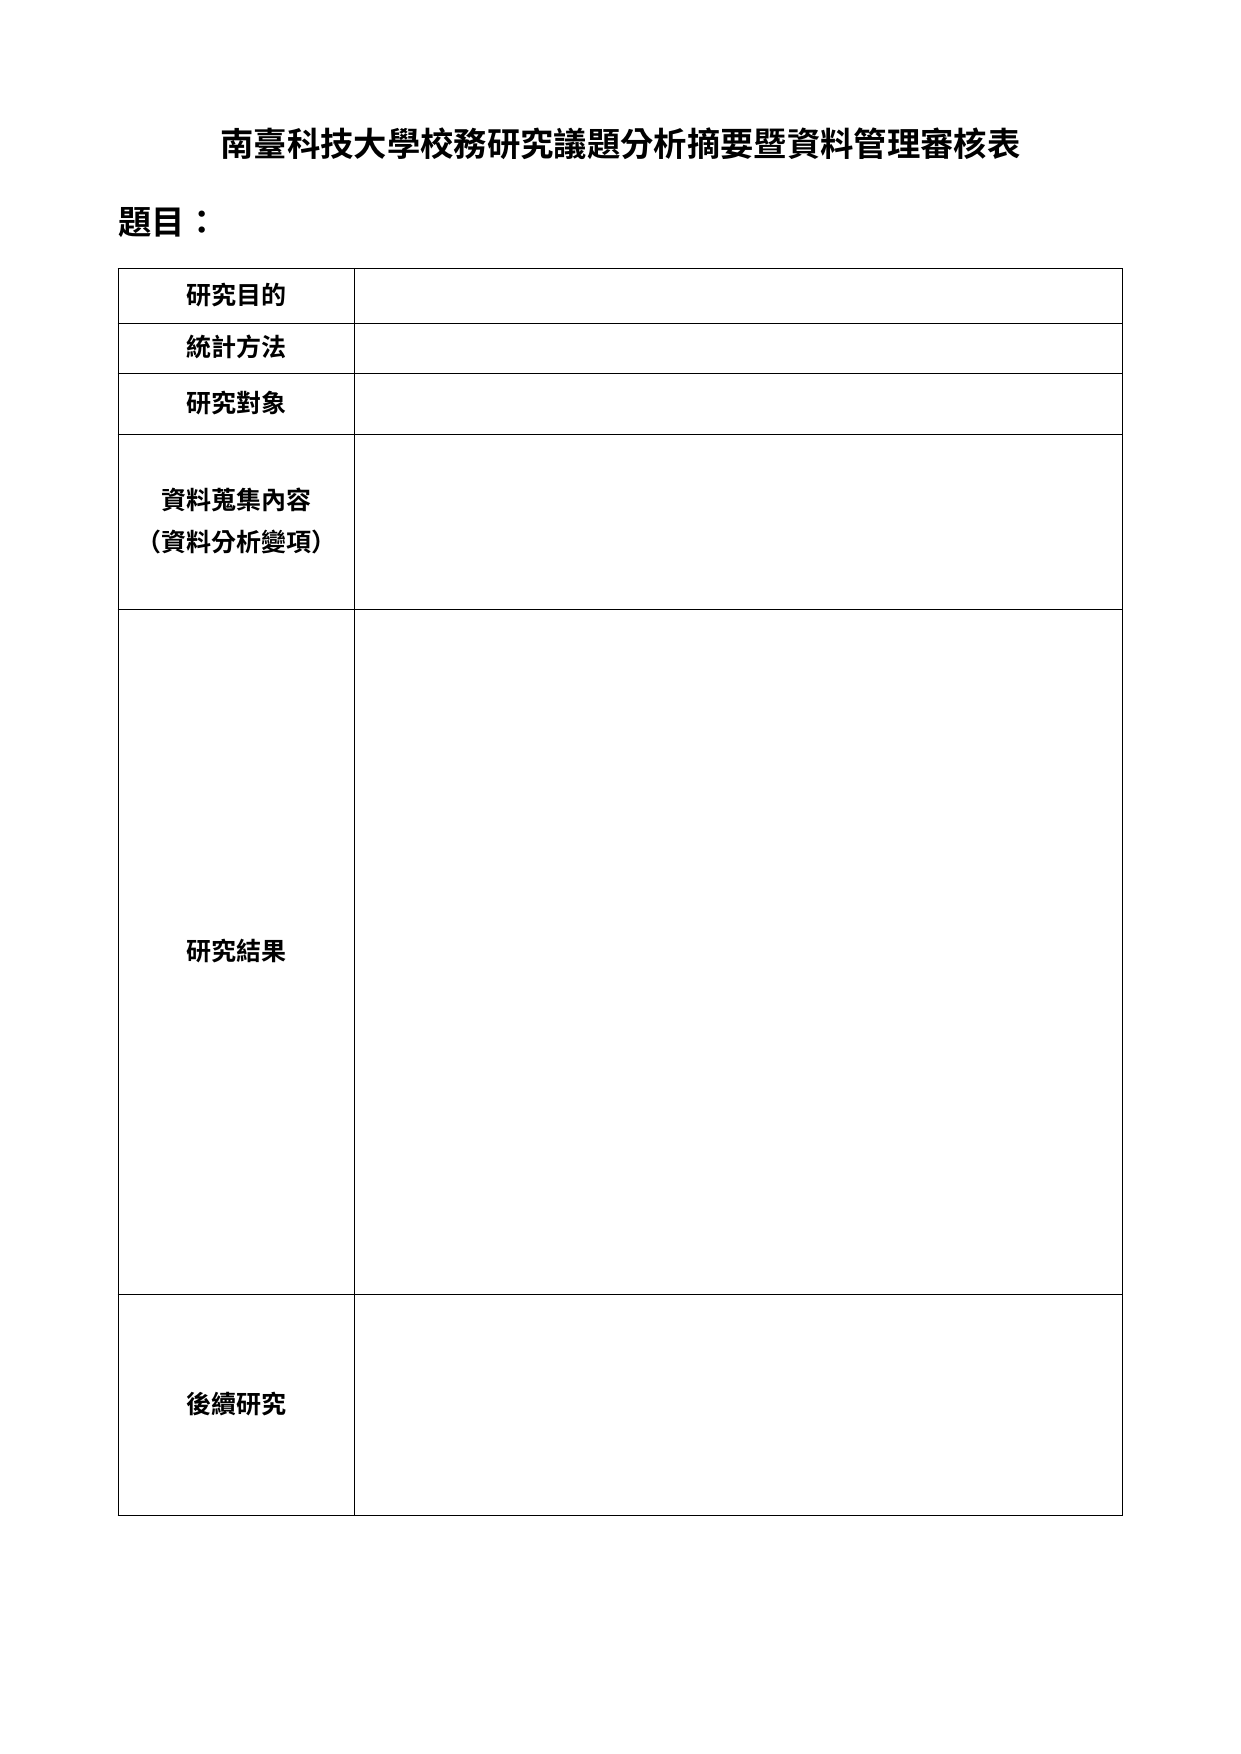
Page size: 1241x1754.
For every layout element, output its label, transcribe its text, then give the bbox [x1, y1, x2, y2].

table_header 研究目的 [119, 269, 354, 323]
table_cell 後續研究 [119, 1295, 354, 1515]
table_cell [355, 374, 1122, 434]
table_cell 研究結果 [119, 610, 354, 1294]
text 題目： [118, 196, 1122, 244]
table_cell 資料蒐集內容 （資料分析變項） [119, 435, 354, 609]
table_cell [355, 610, 1122, 1294]
table_cell [355, 435, 1122, 609]
table_cell 統計方法 [119, 324, 354, 372]
table_cell 研究對象 [119, 374, 354, 434]
table_header [355, 269, 1122, 323]
table_cell [355, 1295, 1122, 1515]
table_cell [355, 324, 1122, 372]
